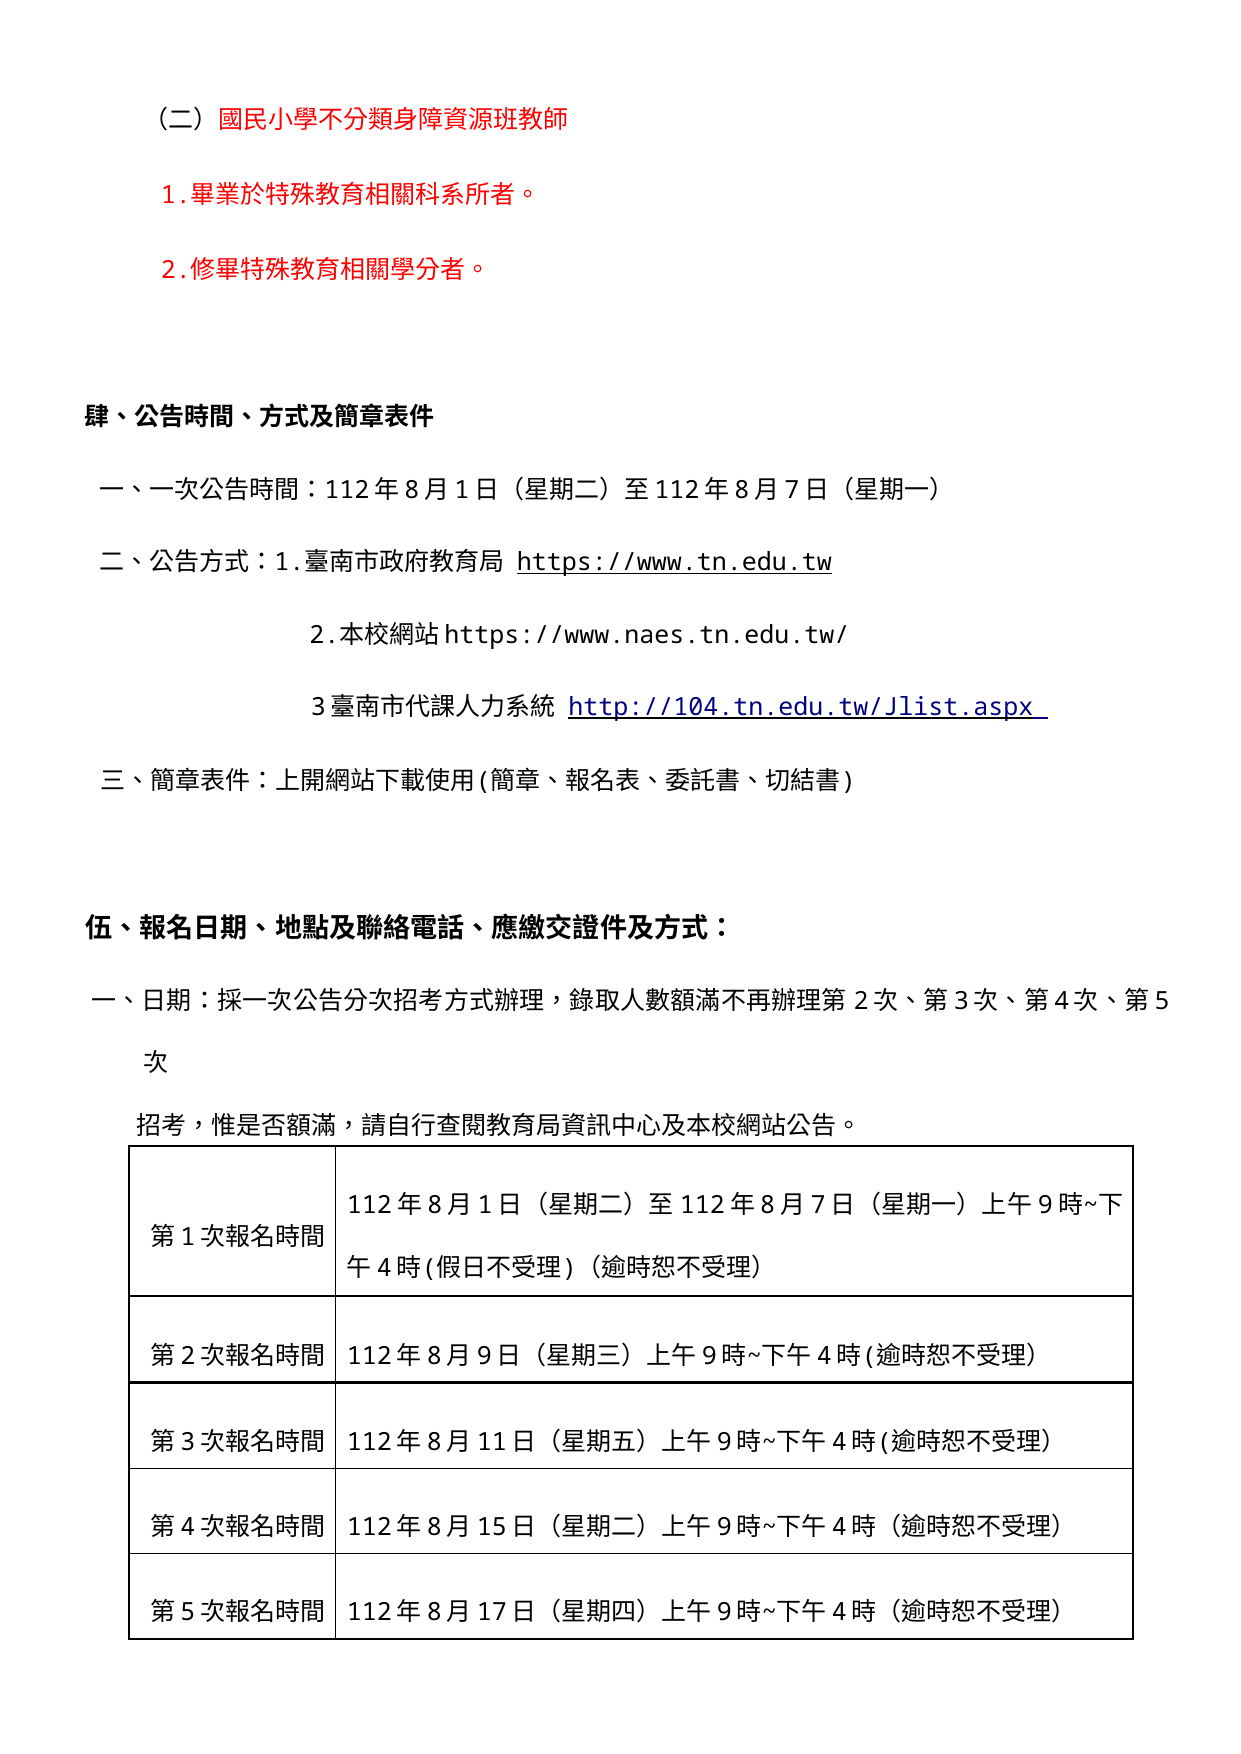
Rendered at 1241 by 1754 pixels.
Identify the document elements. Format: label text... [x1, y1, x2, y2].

text 一、日期：採一次公告分次招考方式辦理，錄取人數額滿不再辦理第2次、第3次、第4次、第5次 [91, 957, 1169, 1082]
table_header 第1次報名時間 [130, 1147, 335, 1295]
table_cell 第3次報名時間 [130, 1384, 335, 1467]
text （二）國民小學不分類身障資源班教師 [86, 76, 1169, 139]
text 2.修畢特殊教育相關學分者。 [86, 226, 1169, 288]
table_cell 112年8月17日（星期四）上午9時~下午4時（逾時恕不受理） [336, 1554, 1132, 1638]
text 三、簡章表件：上開網站下載使用(簡章、報名表、委託書、切結書) [86, 737, 1169, 800]
table_cell 第4次報名時間 [130, 1469, 335, 1553]
text 招考，惟是否額滿，請自行查閱教育局資訊中心及本校網站公告。 [91, 1082, 1169, 1144]
table_cell 第5次報名時間 [130, 1554, 335, 1638]
table_cell 112年8月15日（星期二）上午9時~下午4時（逾時恕不受理） [336, 1469, 1132, 1553]
text 3臺南市代課人力系統 http://104.tn.edu.tw/Jlist.aspx [86, 663, 1169, 725]
text 伍、報名日期、地點及聯絡電話、應繳交證件及方式： [85, 884, 1169, 946]
text 一、一次公告時間：112年8月1日（星期二）至112年8月7日（星期一） [84, 446, 1169, 508]
table_header 112年8月1日（星期二）至112年8月7日（星期一）上午9時~下午4時(假日不受理)（逾時恕不受理） [336, 1147, 1132, 1295]
text 二、公告方式：1.臺南市政府教育局 https://www.tn.edu.tw [84, 518, 1169, 581]
text 肆、公告時間、方式及簡章表件 [84, 373, 1169, 436]
table_cell 112年8月11日（星期五）上午9時~下午4時(逾時恕不受理） [336, 1384, 1132, 1467]
text 1.畢業於特殊教育相關科系所者。 [86, 151, 1169, 214]
table_cell 112年8月9日（星期三）上午9時~下午4時(逾時恕不受理） [336, 1297, 1132, 1381]
text 2.本校網站https://www.naes.tn.edu.tw/ [84, 591, 1169, 653]
table_cell 第2次報名時間 [130, 1297, 335, 1381]
